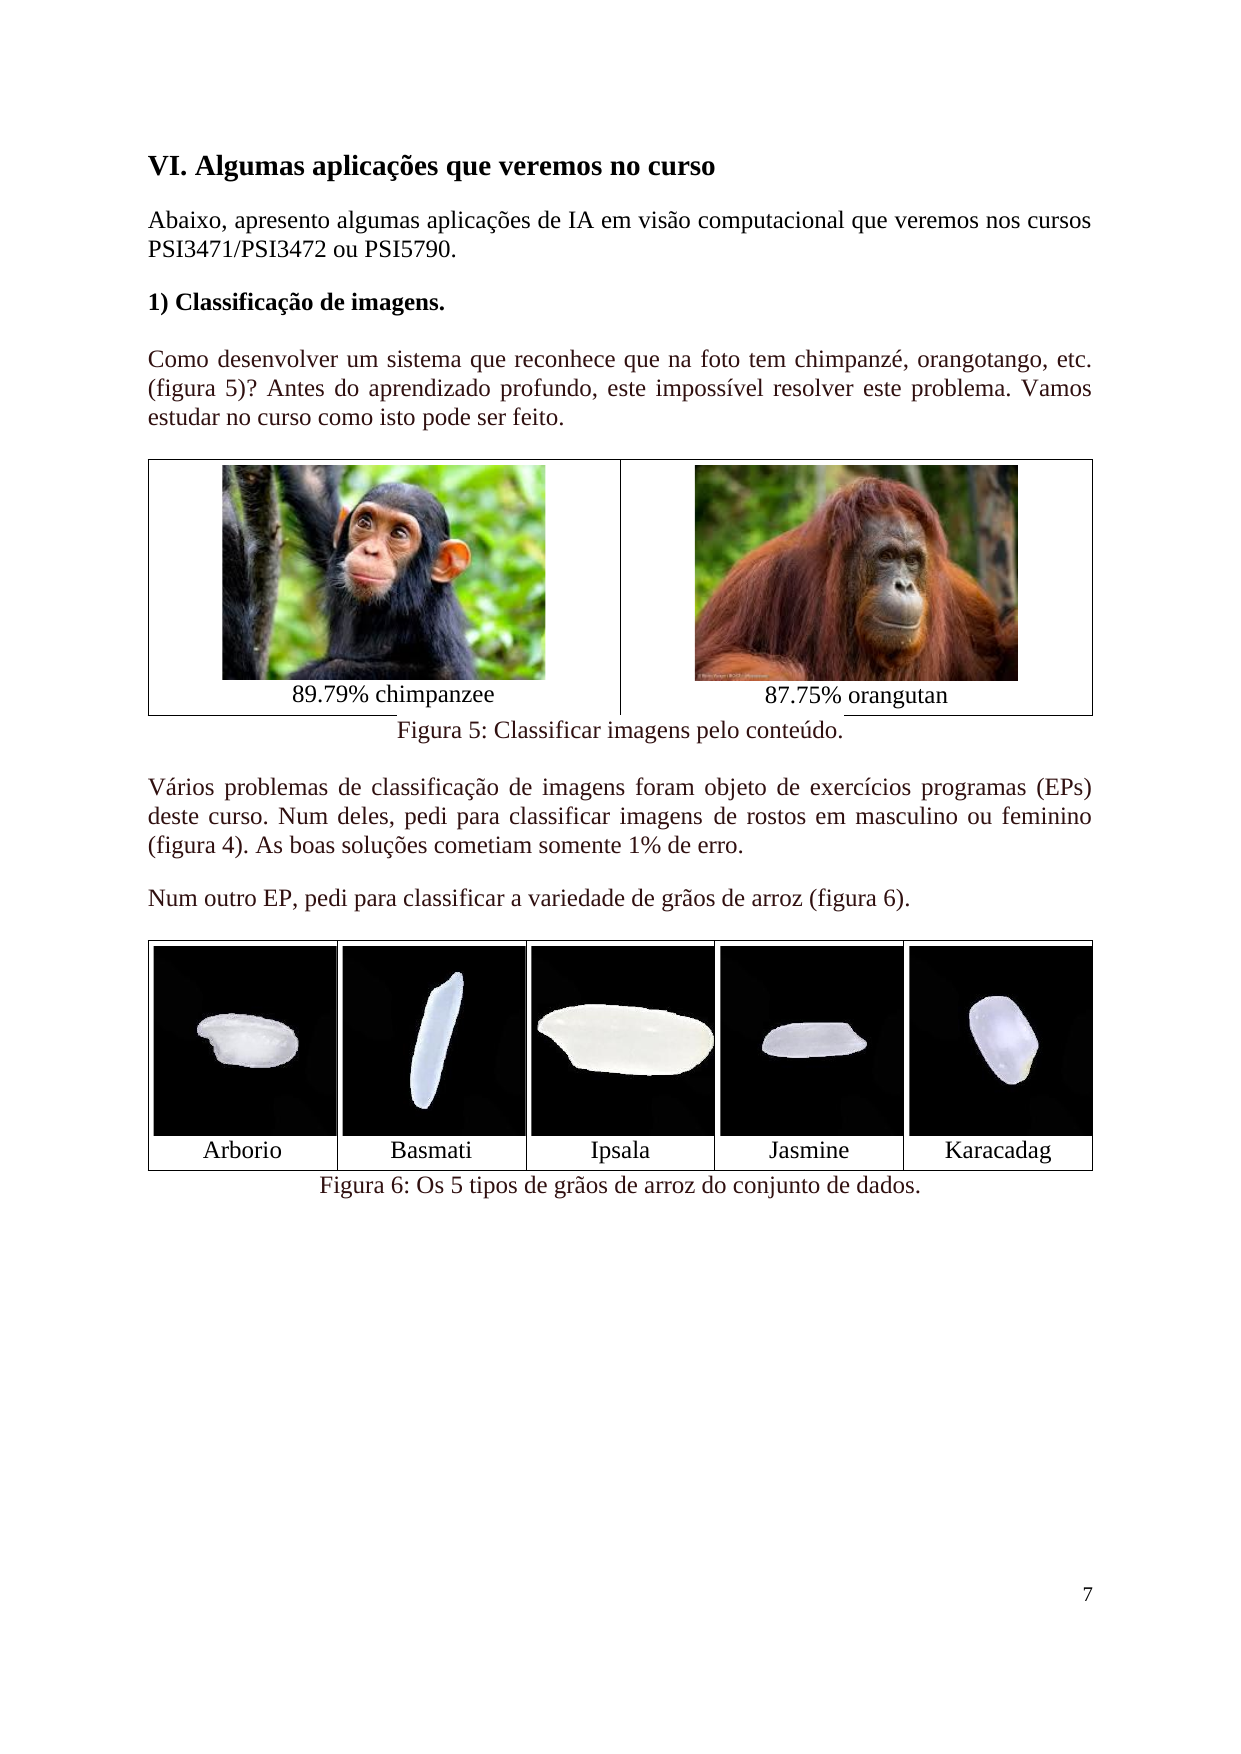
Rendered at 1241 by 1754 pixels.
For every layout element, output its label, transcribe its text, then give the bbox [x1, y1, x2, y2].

text Num outro EP, pedi para classificar a variedade de grãos de arroz (figura 6). [148, 883, 1092, 911]
picture [694, 465, 1018, 681]
text Figura 5: Classificar imagens pelo conteúdo. [148, 716, 1092, 743]
table_header Basmati [338, 941, 526, 1170]
text Figura 6: Os 5 tipos de grãos de arroz do conjunto de dados. [148, 1171, 1092, 1199]
picture [909, 946, 1093, 1136]
text 1) Classificação de imagens. [148, 287, 1092, 316]
table_header 89.79% chimpanzee [149, 460, 620, 715]
picture [720, 946, 904, 1136]
picture [222, 465, 546, 680]
text Vários problemas de classificação de imagens foram objeto de exercícios programas (EPs) deste curso. Num deles, pedi para classificar imagens de rostos em masculino ou feminino (figura 4). As boas soluções cometiam somente 1% de erro. [148, 772, 1092, 858]
text Abaixo, apresento algumas aplicações de IA em visão computacional que veremos nos cursos PSI3471/PSI3472 ou PSI5790. [148, 205, 1092, 263]
picture [153, 946, 337, 1136]
picture [342, 946, 526, 1136]
table_header Ipsala [527, 941, 714, 1170]
text VI. Algumas aplicações que veremos no curso [148, 148, 1092, 181]
table_header Arborio [149, 941, 337, 1170]
text Como desenvolver um sistema que reconhece que na foto tem chimpanzé, orangotango, etc. (figura 5)? Antes do aprendizado profundo, este impossível resolver este problema. Vamos estudar no curso como isto pode ser feito. [148, 344, 1092, 431]
picture [531, 946, 715, 1136]
table_header Jasmine [715, 941, 903, 1170]
table_header Karacadag [904, 941, 1092, 1170]
table_header 87.75% orangutan [621, 460, 1092, 715]
